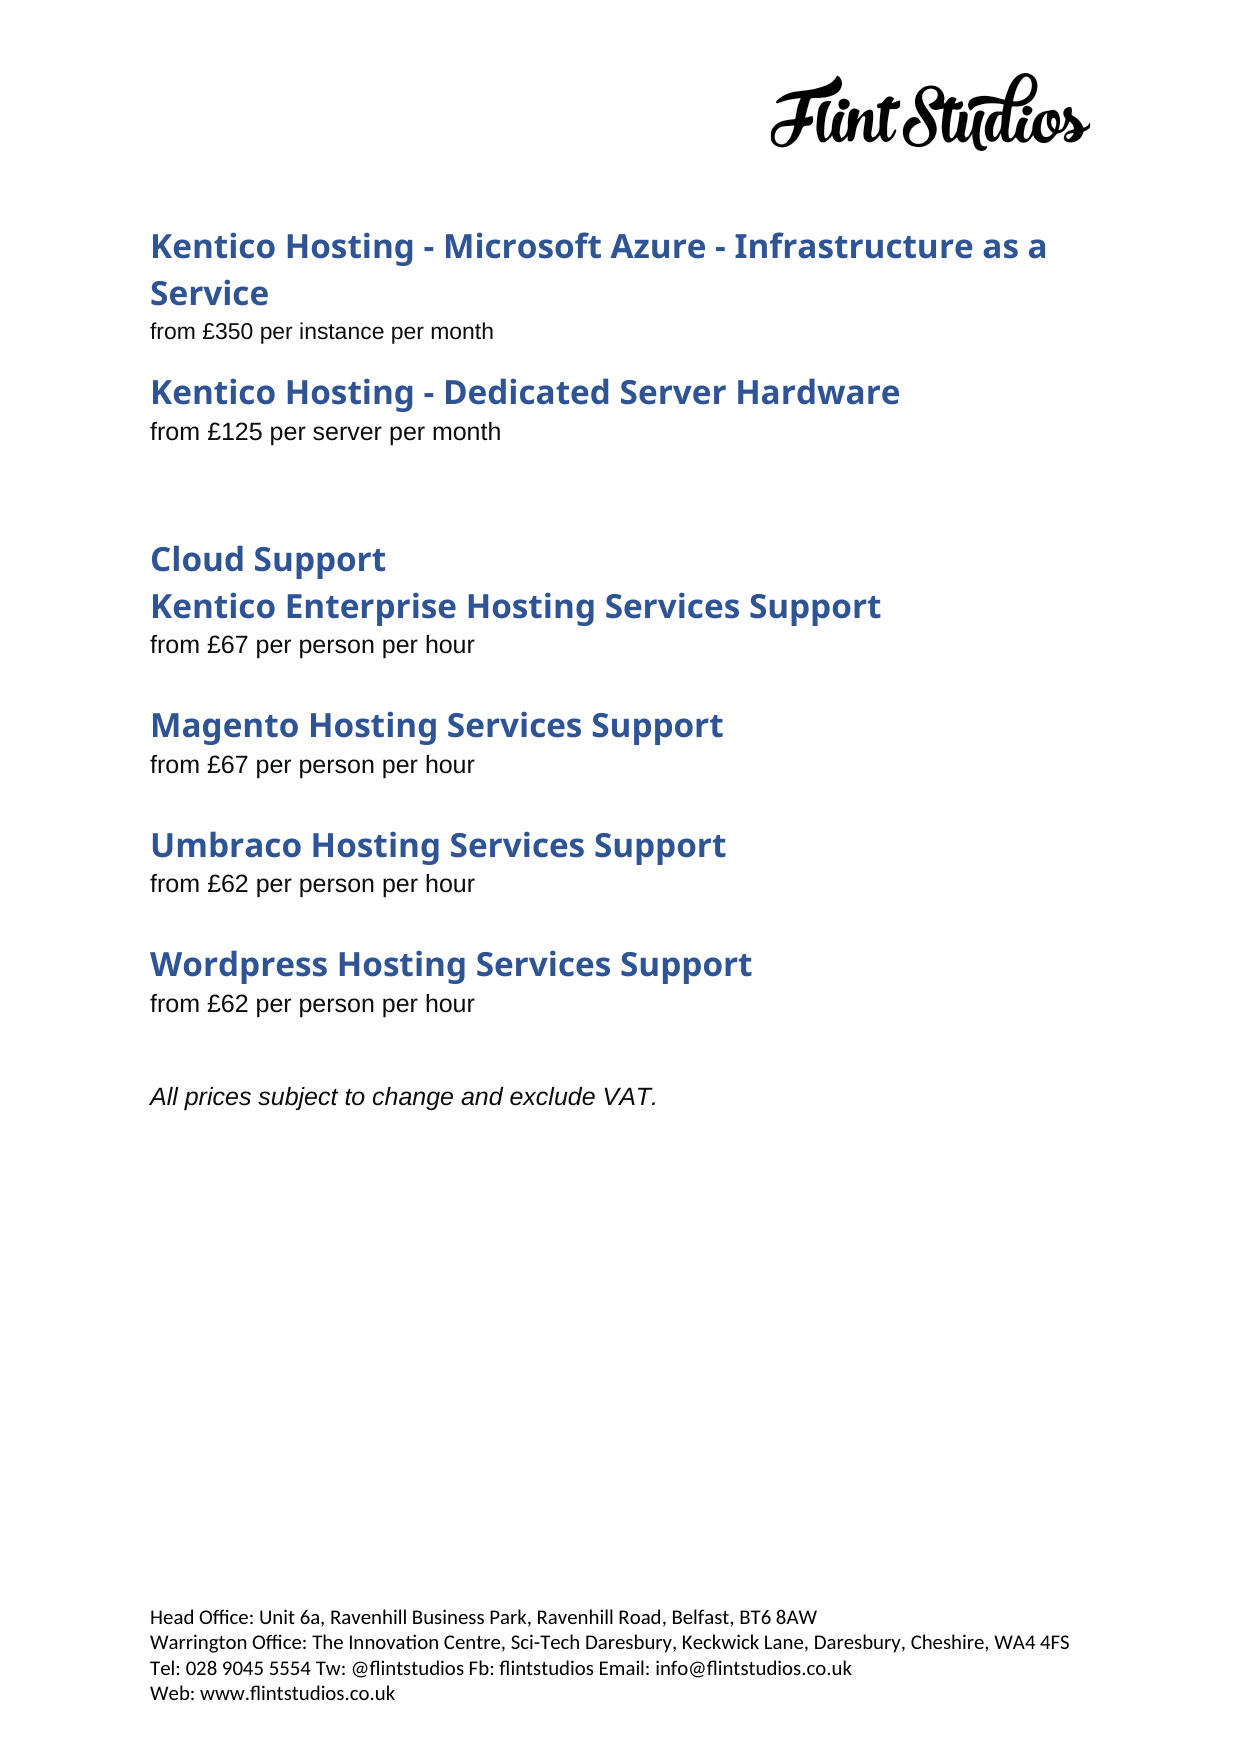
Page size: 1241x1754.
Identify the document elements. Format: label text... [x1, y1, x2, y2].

text from £67 per person per hour [150, 631, 1090, 659]
subtitle Umbraco Hosting Services Support [150, 822, 1090, 867]
text from £62 per person per hour [150, 989, 1090, 1017]
subtitle Wordpress Hosting Services Support [150, 941, 1090, 986]
subtitle Cloud Support Kentico Enterprise Hosting Services Support [150, 535, 1090, 628]
subtitle Magento Hosting Services Support [150, 702, 1090, 748]
text from £350 per instance per month [150, 318, 1090, 344]
subtitle Kentico Hosting - Dedicated Server Hardware [150, 369, 1090, 414]
text from £62 per person per hour [150, 869, 1090, 898]
text from £67 per person per hour [150, 750, 1090, 779]
text All prices subject to change and exclude VAT. [150, 1082, 1090, 1111]
text from £125 per server per month [150, 417, 1090, 446]
subtitle Kentico Hosting - Microsoft Azure - Infrastructure as a Service [150, 223, 1090, 316]
